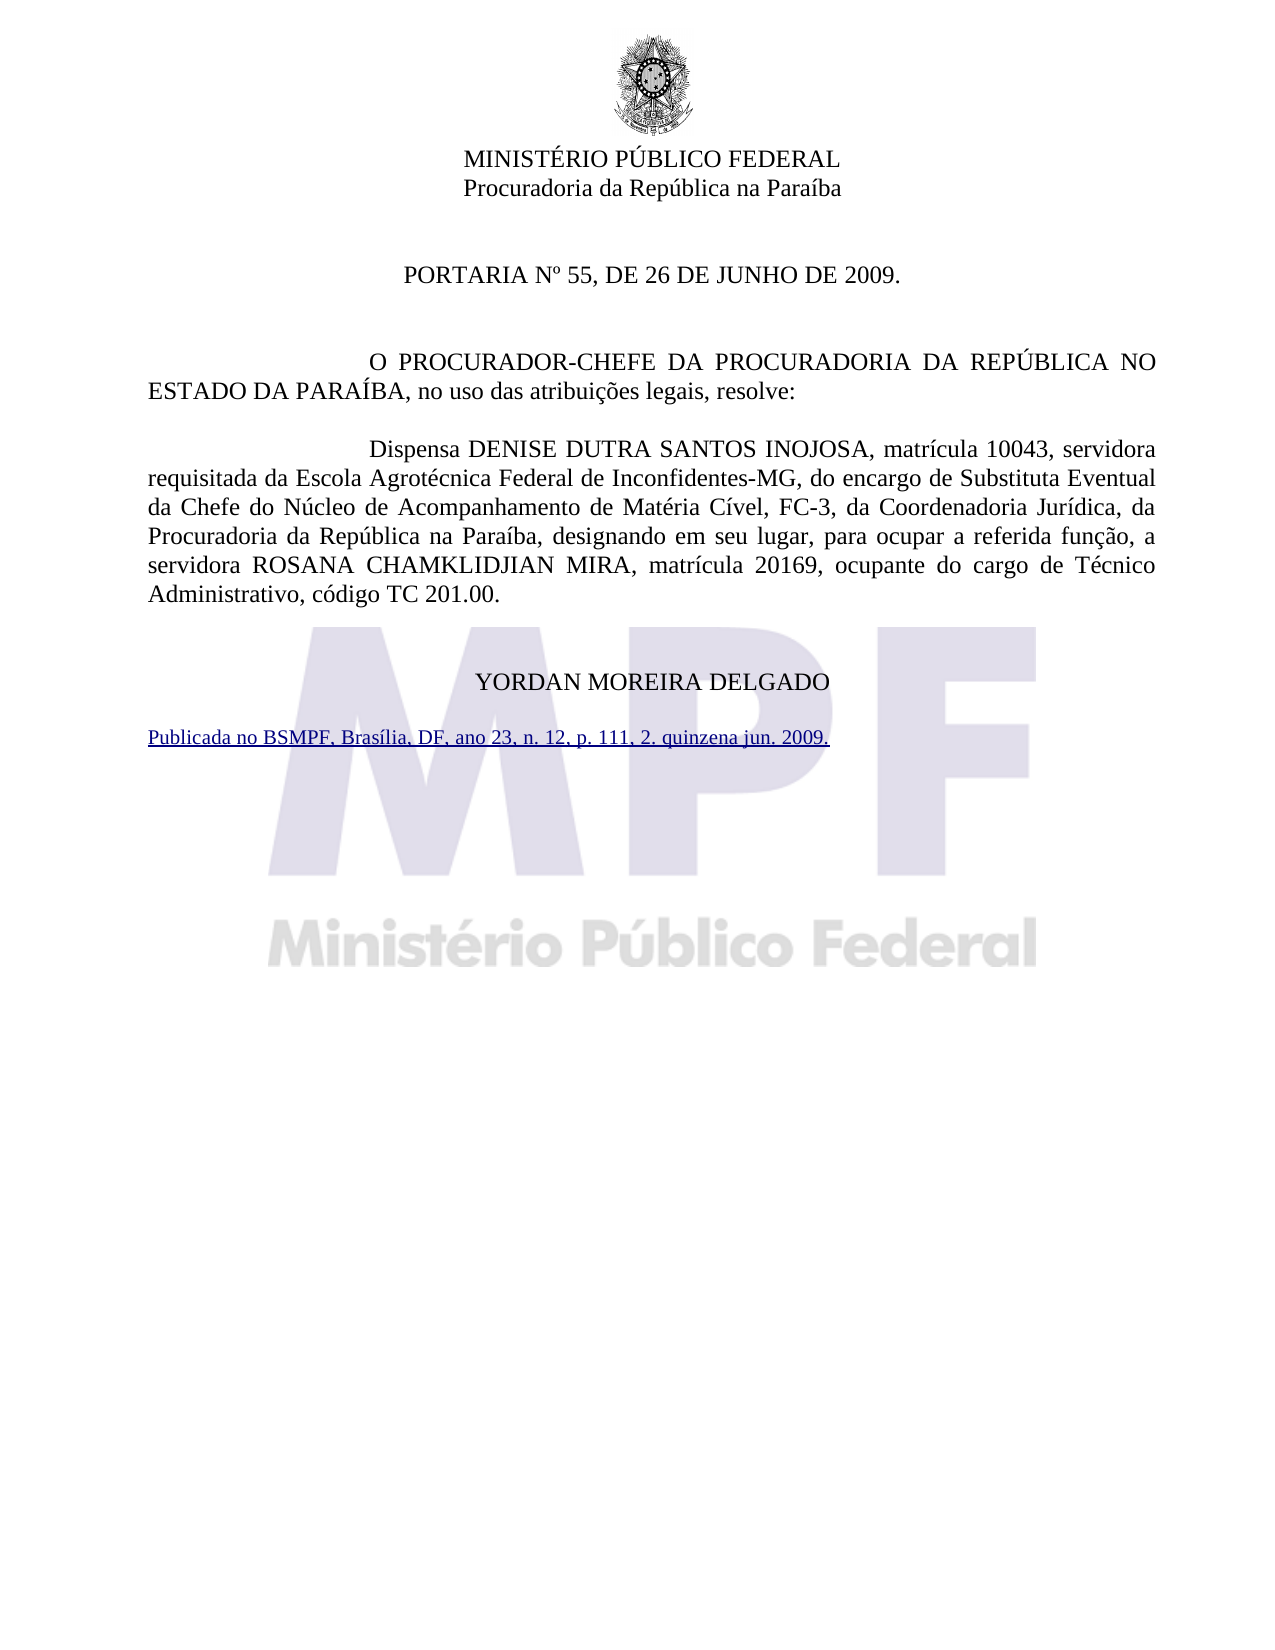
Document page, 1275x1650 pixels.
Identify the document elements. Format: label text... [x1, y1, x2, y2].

text YORDAN MOREIRA DELGADO [148, 666, 1157, 695]
text O PROCURADOR-CHEFE DA PROCURADORIA DA REPÚBLICA NO ESTADO DA PARAÍBA, no uso das atribuições legais, resolve: [148, 347, 1157, 405]
text Publicada no BSMPF, Brasília, DF, ano 23, n. 12, p. 111, 2. quinzena jun. 2009. [148, 724, 1157, 748]
text PORTARIA Nº 55, DE 26 DE JUNHO DE 2009. [148, 259, 1157, 288]
picture [268, 748, 1036, 967]
text Dispensa DENISE DUTRA SANTOS INOJOSA, matrícula 10043, servidora requisitada da Escola Agrotécnica Federal de Inconfidentes-MG, do encargo de Substituta Eventual da Chefe do Núcleo de Acompanhamento de Matéria Cível, FC-3, da Coordenadoria Jurídica, da Procuradoria da República na Paraíba, designando em seu lugar, para ocupar a referida função, a servidora ROSANA CHAMKLIDJIAN MIRA, matrícula 20169, ocupante do cargo de Técnico Administrativo, código TC 201.00. [148, 434, 1157, 608]
picture [268, 695, 1036, 724]
text Procuradoria da República na Paraíba [148, 173, 1157, 202]
picture [268, 627, 1036, 666]
text MINISTÉRIO PÚBLICO FEDERAL [148, 144, 1157, 173]
picture [611, 28, 694, 136]
